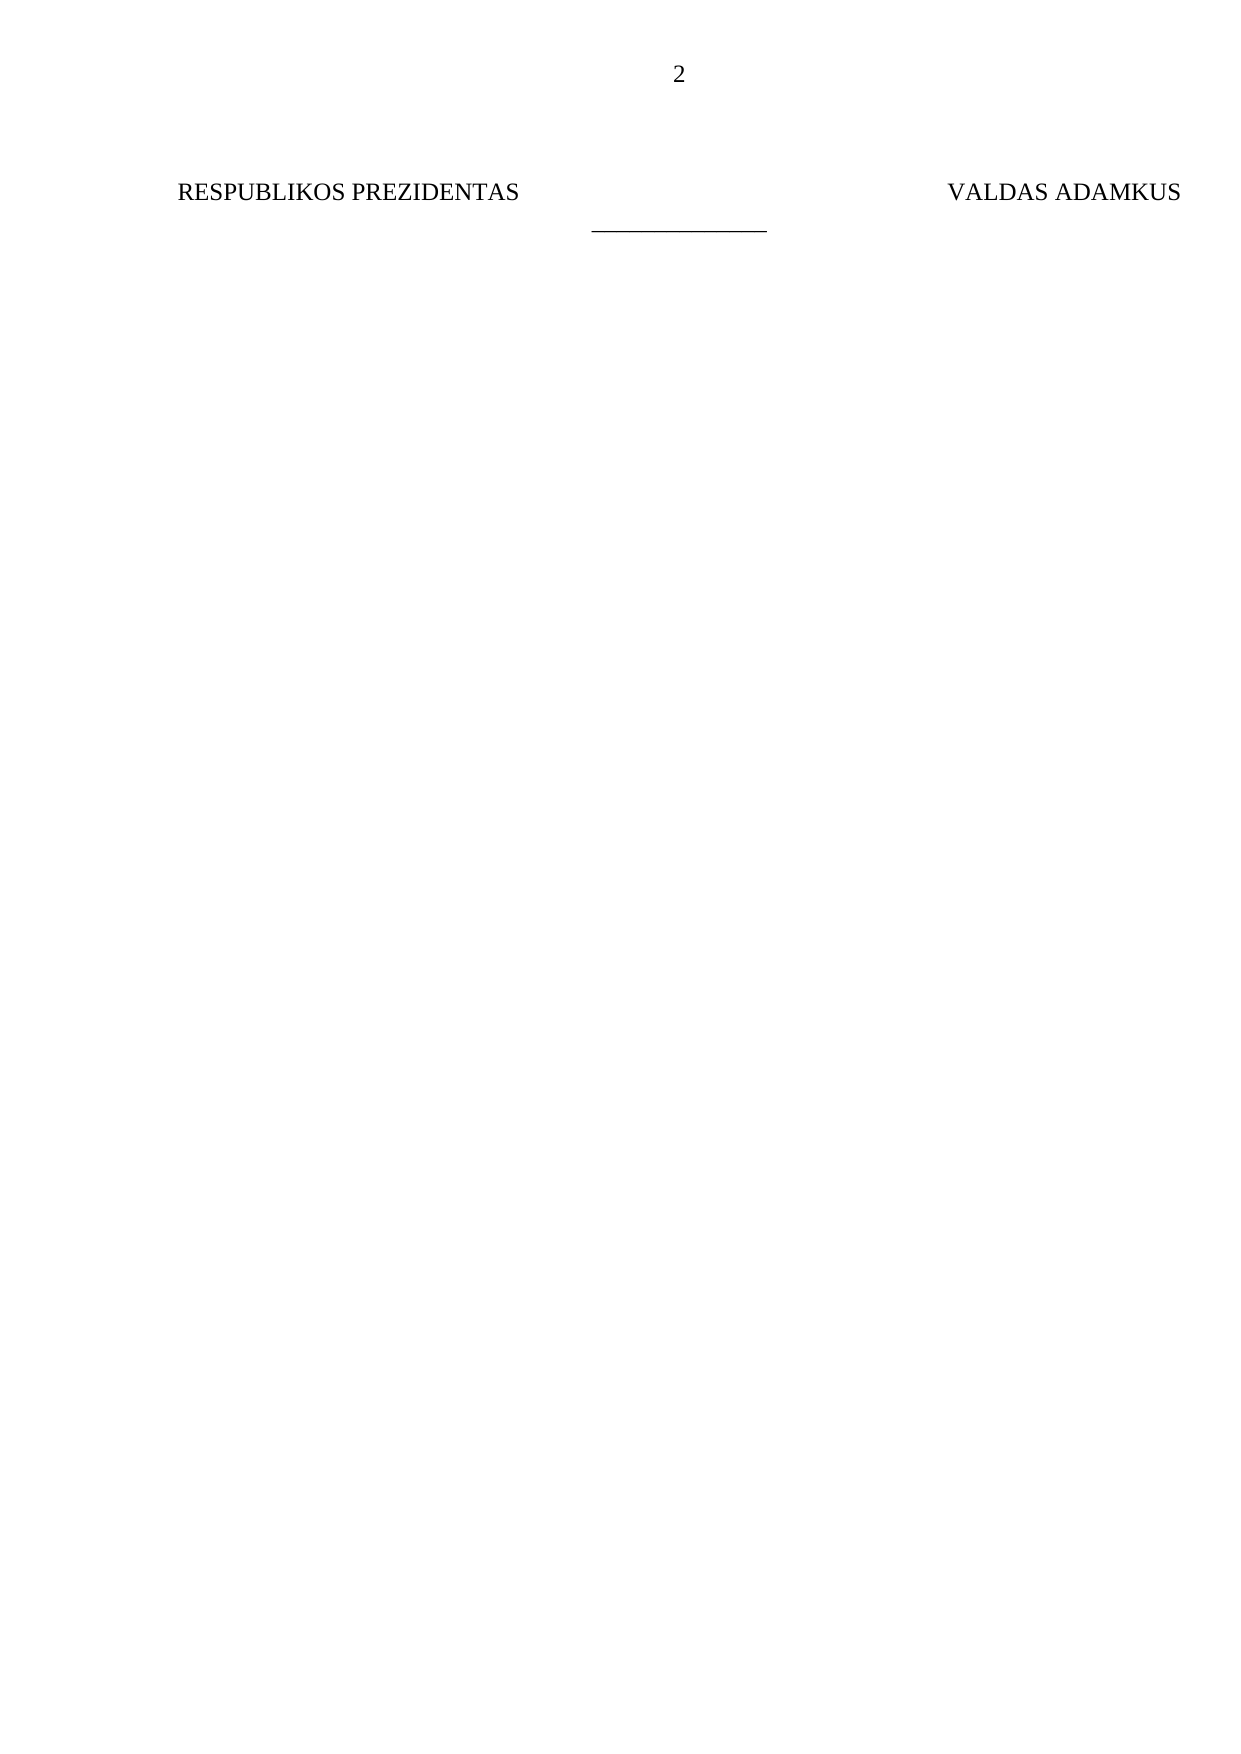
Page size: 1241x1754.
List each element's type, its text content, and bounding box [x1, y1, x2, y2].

text RESPUBLIKOS PREZIDENTAS VALDAS ADAMKUS [177, 177, 1181, 206]
text ______________ [177, 206, 1181, 235]
